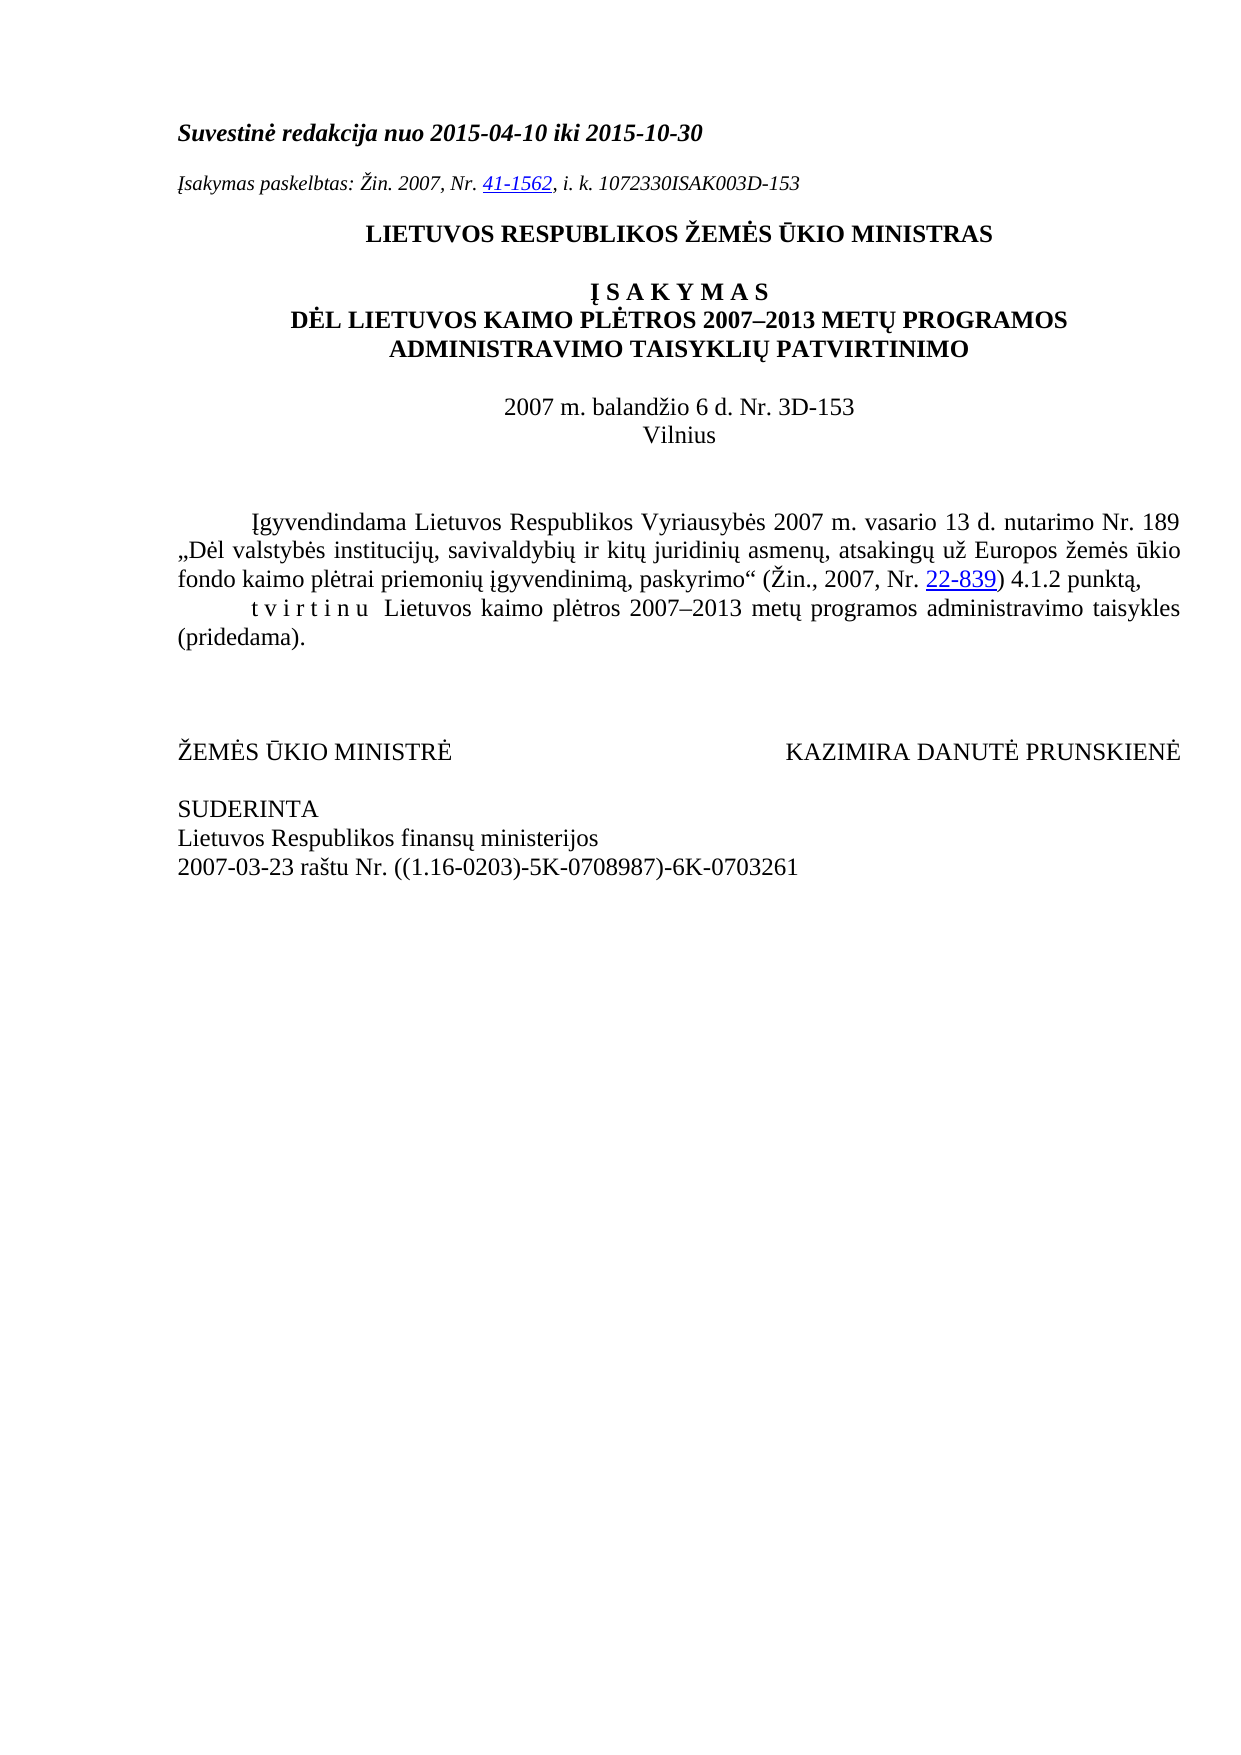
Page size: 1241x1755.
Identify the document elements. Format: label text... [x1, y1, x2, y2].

text Įgyvendindama Lietuvos Respublikos Vyriausybės 2007 m. vasario 13 d. nutarimo Nr. 189 „Dėl valstybės institucijų, savivaldybių ir kitų juridinių asmenų, atsakingų už Europos žemės ūkio fondo kaimo plėtrai priemonių įgyvendinimą, paskyrimo“ (Žin., 2007, Nr. 22-839) 4.1.2 punktą, [177, 507, 1181, 593]
text LIETUVOS RESPUBLIKOS ŽEMĖS ŪKIO MINISTRAS [177, 219, 1181, 248]
text Į S A K Y M A S [177, 277, 1181, 305]
text ŽEMĖS ŪKIO MINISTRĖ KAZIMIRA DANUTĖ PRUNSKIENĖ [177, 737, 1181, 765]
text Vilnius [177, 420, 1181, 449]
text tvirtinu Lietuvos kaimo plėtros 2007–2013 metų programos administravimo taisykles (pridedama). [177, 593, 1181, 650]
text SUDERINTA [177, 794, 1181, 823]
text Įsakymas paskelbtas: Žin. 2007, Nr. 41-1562, i. k. 1072330ISAK003D-153 [177, 171, 1181, 195]
text DĖL LIETUVOS KAIMO PLĖTROS 2007–2013 METŲ PROGRAMOS ADMINISTRAVIMO TAISYKLIŲ PATVIRTINIMO [177, 305, 1181, 363]
text Suvestinė redakcija nuo 2015-04-10 iki 2015-10-30 [177, 118, 1181, 147]
text Lietuvos Respublikos finansų ministerijos [177, 823, 1181, 852]
text 2007 m. balandžio 6 d. Nr. 3D-153 [177, 392, 1181, 420]
text 2007-03-23 raštu Nr. ((1.16-0203)-5K-0708987)-6K-0703261 [177, 852, 1181, 880]
